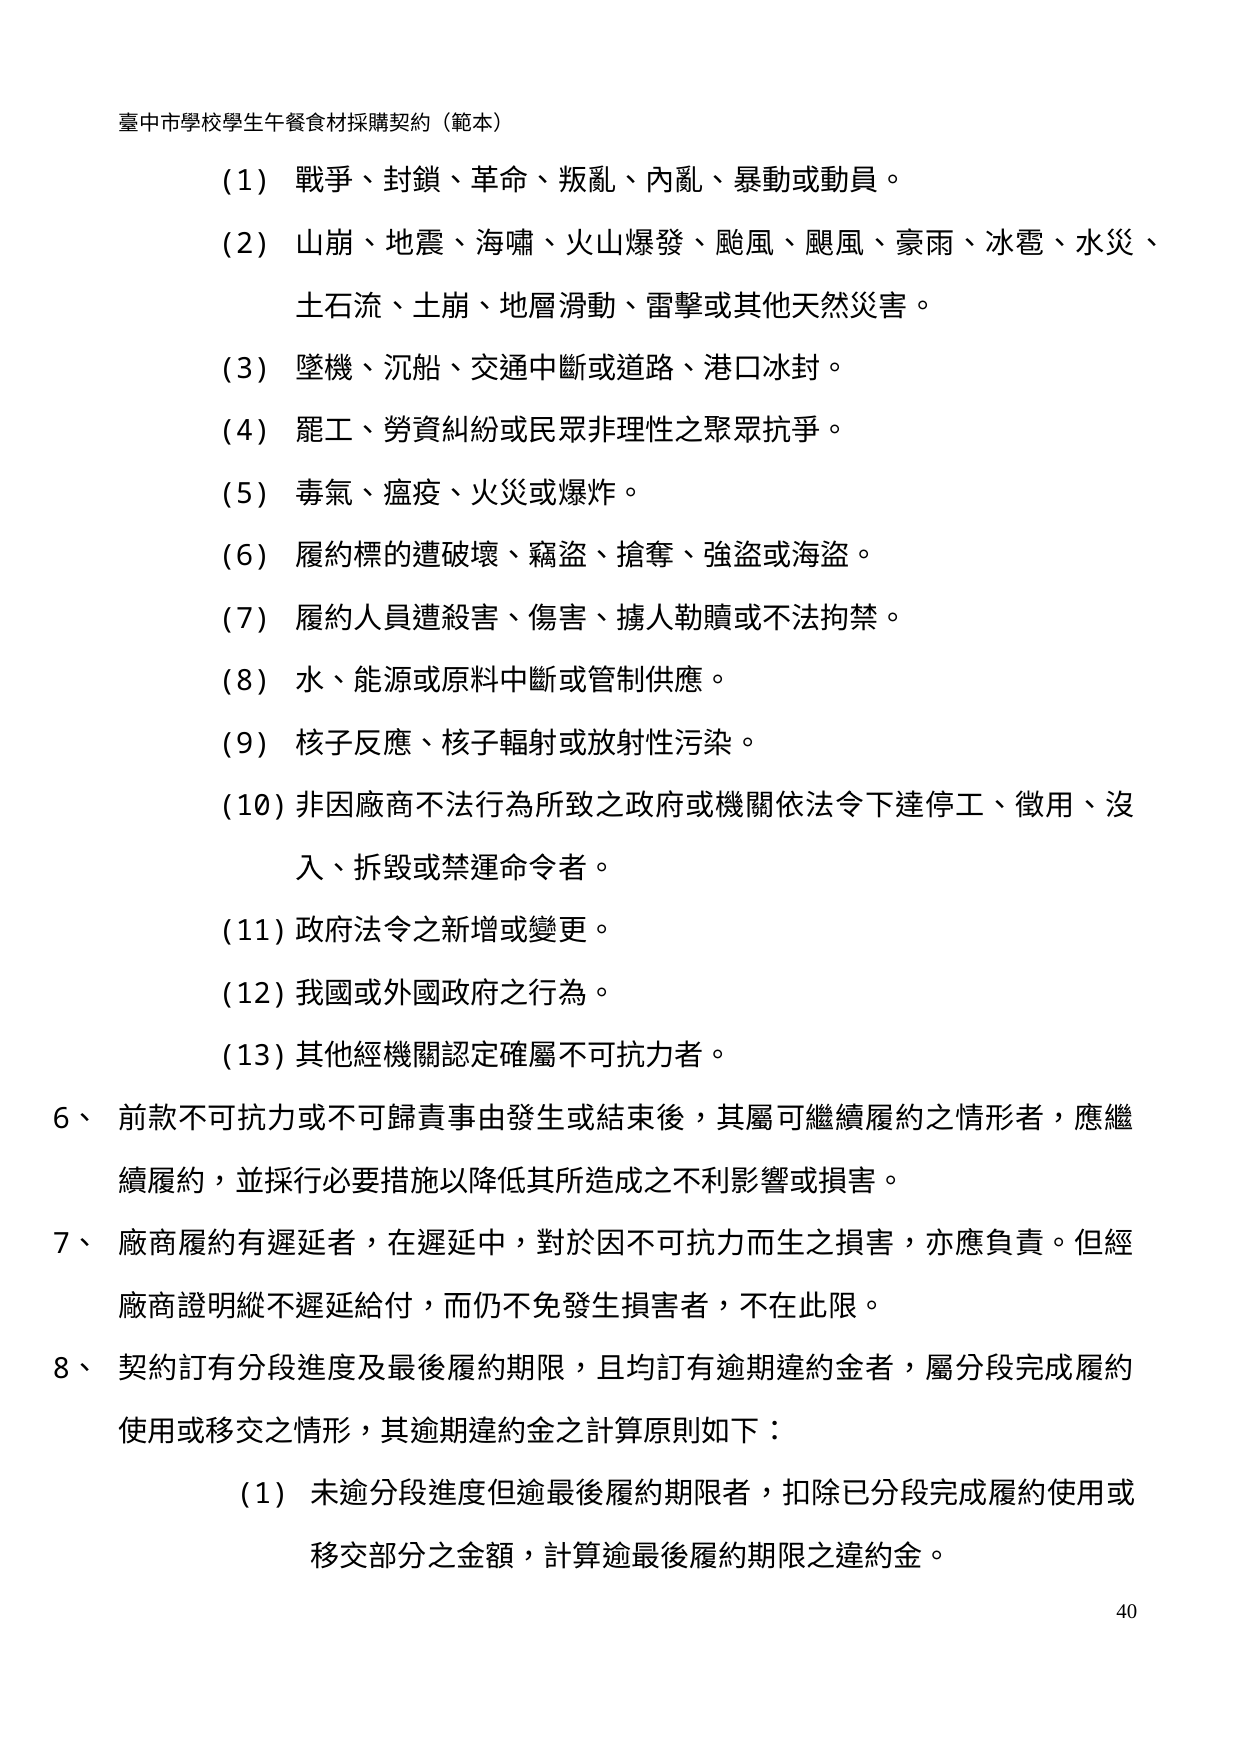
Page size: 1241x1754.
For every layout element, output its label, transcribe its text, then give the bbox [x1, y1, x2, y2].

list 履約標的遭破壞、竊盜、搶奪、強盜或海盜。 [218, 512, 1137, 574]
list 核子反應、核子輻射或放射性污染。 [218, 699, 1137, 762]
list 契約訂有分段進度及最後履約期限，且均訂有逾期違約金者，屬分段完成履約使用或移交之情形，其逾期違約金之計算原則如下： [52, 1324, 1137, 1449]
list 政府法令之新增或變更。 [218, 887, 1137, 949]
list 毒氣、瘟疫、火災或爆炸。 [218, 449, 1137, 512]
list 廠商履約有遲延者，在遲延中，對於因不可抗力而生之損害，亦應負責。但經廠商證明縱不遲延給付，而仍不免發生損害者，不在此限。 [52, 1199, 1137, 1324]
list 未逾分段進度但逾最後履約期限者，扣除已分段完成履約使用或移交部分之金額，計算逾最後履約期限之違約金。 [236, 1449, 1137, 1574]
list 我國或外國政府之行為。 [218, 949, 1137, 1012]
list 水、能源或原料中斷或管制供應。 [218, 637, 1137, 699]
list 前款不可抗力或不可歸責事由發生或結束後，其屬可繼續履約之情形者，應繼續履約，並採行必要措施以降低其所造成之不利影響或損害。 [52, 1074, 1137, 1199]
list 罷工、勞資糾紛或民眾非理性之聚眾抗爭。 [218, 387, 1137, 449]
list 履約人員遭殺害、傷害、擄人勒贖或不法拘禁。 [218, 574, 1137, 637]
list 山崩、地震、海嘯、火山爆發、颱風、颶風、豪雨、冰雹、水災、土石流、土崩、地層滑動、雷擊或其他天然災害。 [218, 199, 1137, 324]
list 其他經機關認定確屬不可抗力者。 [218, 1012, 1137, 1074]
list 戰爭、封鎖、革命、叛亂、內亂、暴動或動員。 [218, 137, 1137, 199]
list 墜機、沉船、交通中斷或道路、港口冰封。 [218, 324, 1137, 387]
list 非因廠商不法行為所致之政府或機關依法令下達停工、徵用、沒入、拆毀或禁運命令者。 [218, 762, 1137, 887]
